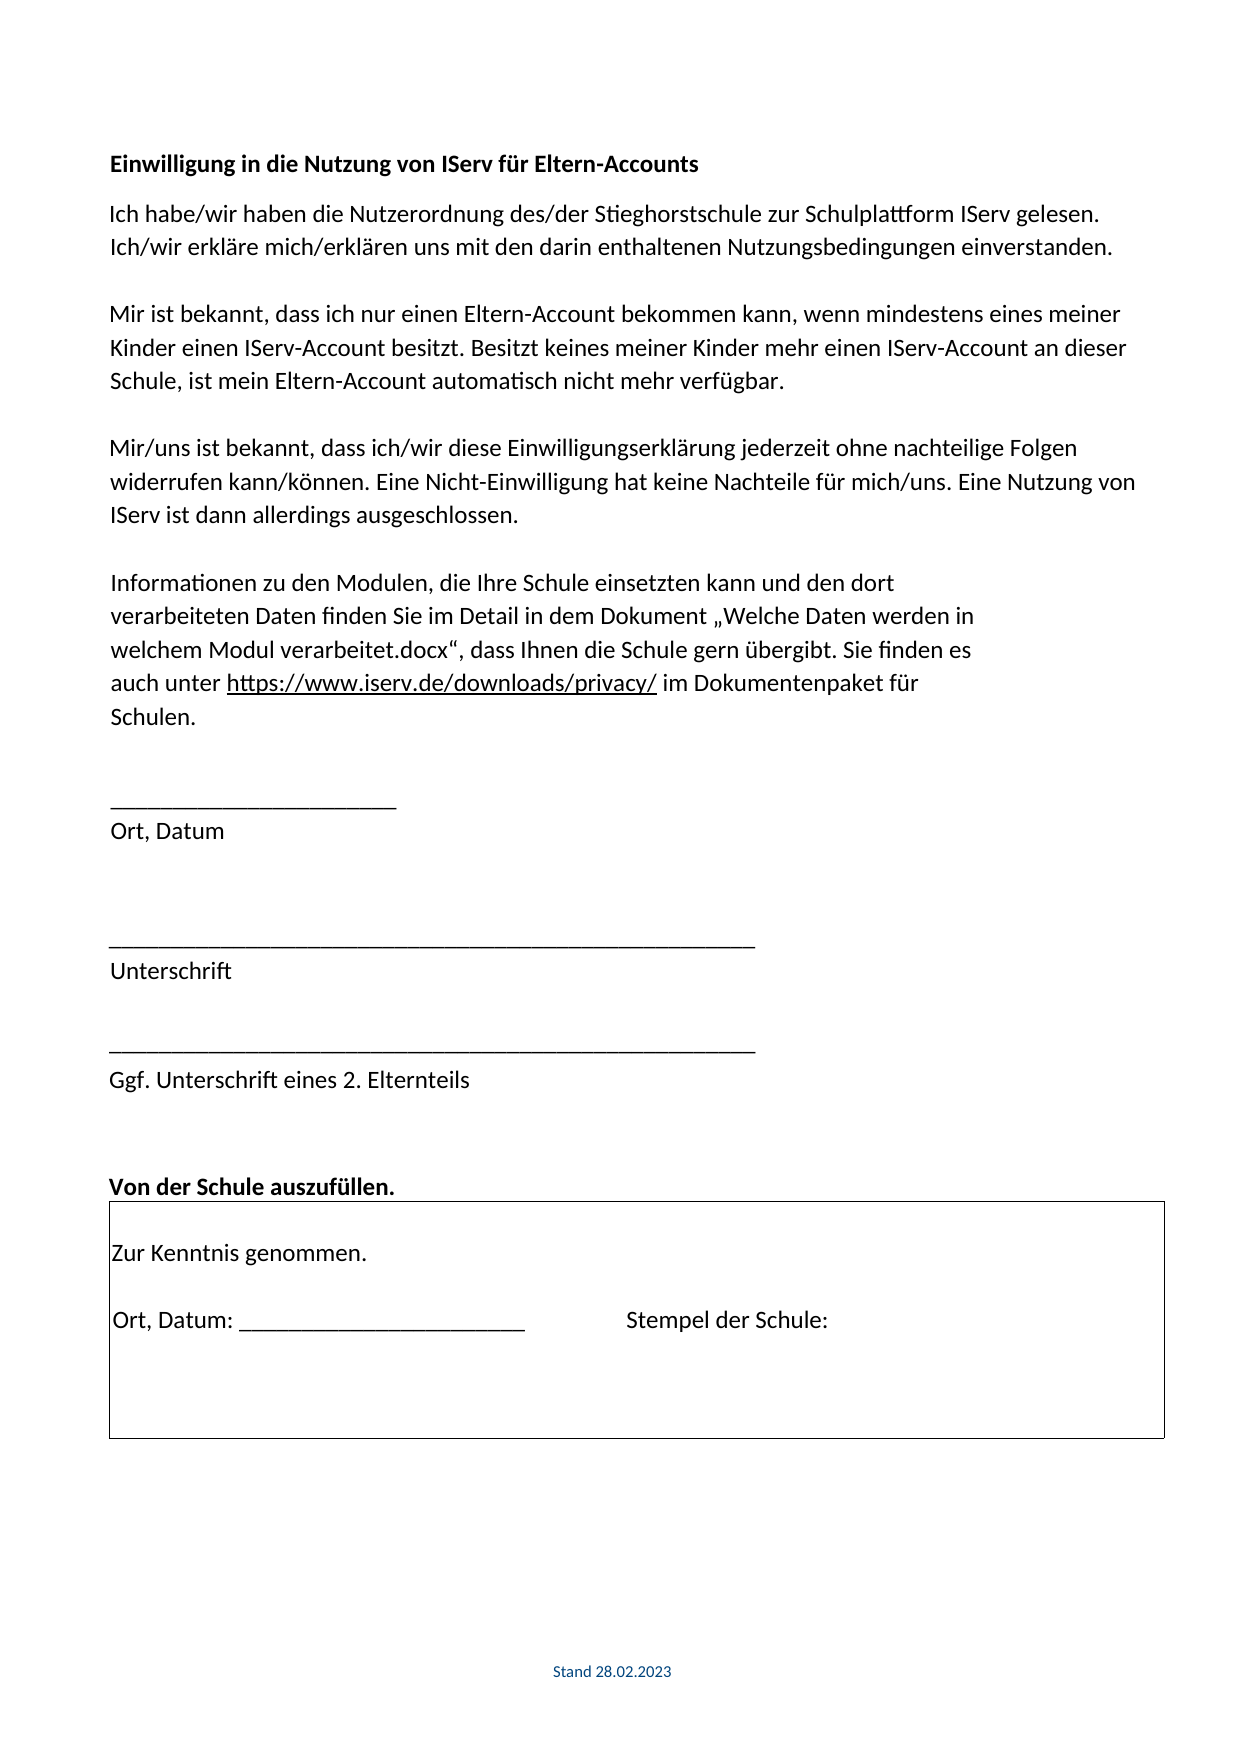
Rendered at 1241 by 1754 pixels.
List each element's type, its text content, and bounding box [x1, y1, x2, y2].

text Informationen zu den Modulen, die Ihre Schule einsetzten kann und den dort verarbeiteten Daten finden Sie im Detail in dem Dokument „Welche Daten werden in welchem Modul verarbeitet.docx“, dass Ihnen die Schule gern übergibt. Sie finden es auch unter https://www.iserv.de/downloads/privacy/ im Dokumentenpaket für Schulen. [110, 567, 988, 731]
text _______________________ Ort, Datum [110, 782, 544, 846]
text Ich habe/wir haben die Nutzerordnung des/der Stieghorstschule zur Schulplattform IServ gelesen. Ich/wir erkläre mich/erklären uns mit den darin enthaltenen Nutzungsbedingungen einverstanden. [109, 198, 1164, 262]
text Mir/uns ist bekannt, dass ich/wir diese Einwilligungserklärung jederzeit ohne nachteilige Folgen widerrufen kann/können. Eine Nicht-Einwilligung hat keine Nachteile für mich/uns. Eine Nutzung von IServ ist dann allerdings ausgeschlossen. [109, 432, 1164, 530]
text Ggf. Unterschrift eines 2. Elternteils [109, 1064, 1164, 1094]
subtitle Einwilligung in die Nutzung von IServ für Eltern-Accounts [110, 148, 1164, 178]
text Von der Schule auszufüllen. [109, 1171, 1164, 1201]
text Mir ist bekannt, dass ich nur einen Eltern-Account bekommen kann, wenn mindestens eines meiner Kinder einen IServ-Account besitzt. Besitzt keines meiner Kinder mehr einen IServ-Account an dieser Schule, ist mein Eltern-Account automatisch nicht mehr verfügbar. [109, 298, 1164, 396]
text ____________________________________________________ Unterschrift [109, 921, 1065, 986]
text Zur Kenntnis genommen. Ort, Datum: _______________________ Stempel der Schule: [110, 1235, 1164, 1335]
text ____________________________________________________ [109, 1026, 1164, 1057]
